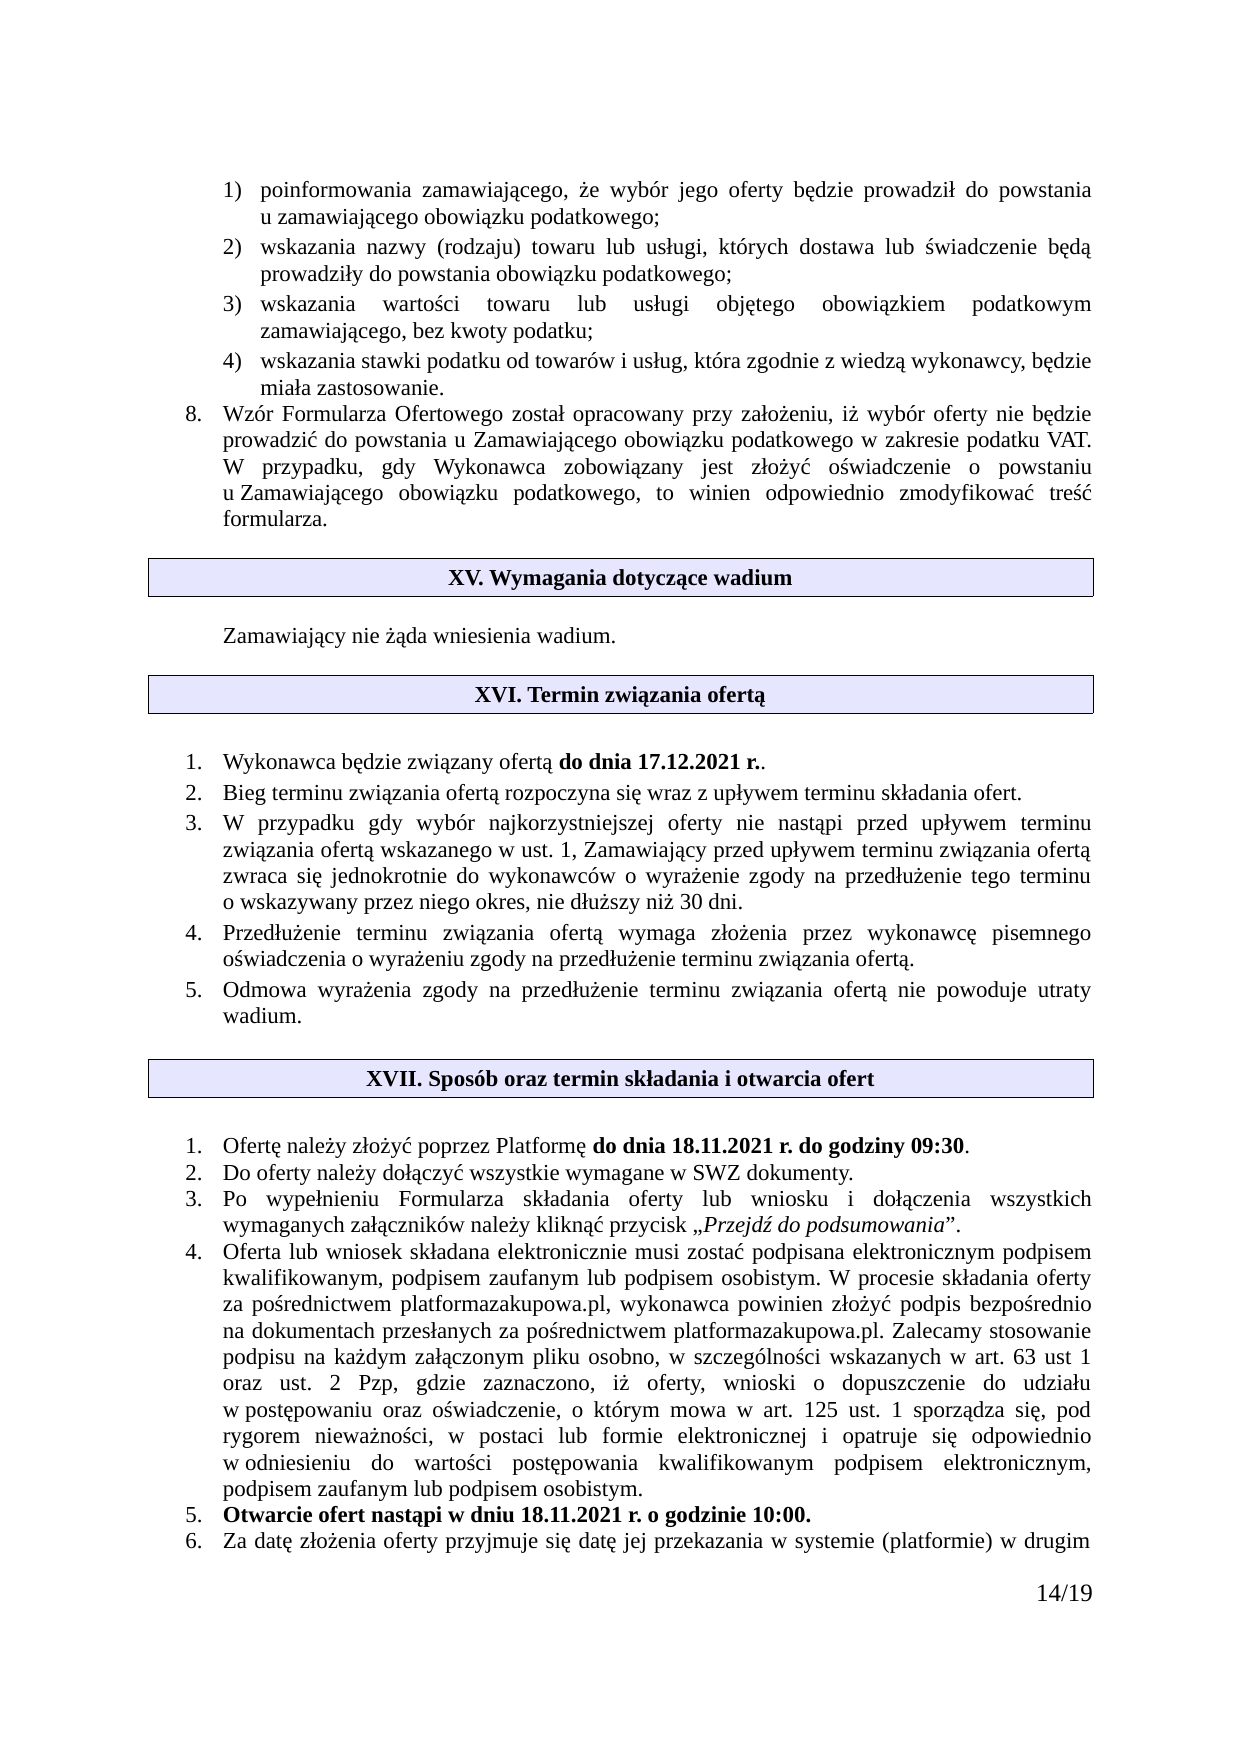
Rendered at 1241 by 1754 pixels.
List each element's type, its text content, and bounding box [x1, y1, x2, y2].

list wskazania wartości towaru lub usługi objętego obowiązkiem podatkowym zamawiającego, bez kwoty podatku; [223, 290, 1093, 343]
list Do oferty należy dołączyć wszystkie wymagane w SWZ dokumenty. [185, 1159, 1093, 1185]
list Wykonawca będzie związany ofertą do dnia 17.12.2021 r.. [185, 748, 1093, 774]
table_header XVII. Sposób oraz termin składania i otwarcia ofert [149, 1060, 1093, 1097]
list wskazania stawki podatku od towarów i usług, która zgodnie z wiedzą wykonawcy, będzie miała zastosowanie. [223, 347, 1093, 400]
table_header XV. Wymagania dotyczące wadium [149, 559, 1093, 596]
table_header XVI. Termin związania ofertą [149, 676, 1093, 713]
list Po wypełnieniu Formularza składania oferty lub wniosku i dołączenia wszystkich wymaganych załączników należy kliknąć przycisk „Przejdź do podsumowania”. [185, 1185, 1093, 1238]
list Otwarcie ofert nastąpi w dniu 18.11.2021 r. o godzinie 10:00. [185, 1501, 1093, 1528]
list poinformowania zamawiającego, że wybór jego oferty będzie prowadził do powstania u zamawiającego obowiązku podatkowego; [223, 176, 1093, 229]
list Ofertę należy złożyć poprzez Platformę do dnia 18.11.2021 r. do godziny 09:30. [185, 1132, 1093, 1159]
list Zamawiający nie żąda wniesienia wadium. [185, 622, 1093, 649]
list W przypadku gdy wybór najkorzystniejszej oferty nie nastąpi przed upływem terminu związania ofertą wskazanego w ust. 1, Zamawiający przed upływem terminu związania ofertą zwraca się jednokrotnie do wykonawców o wyrażenie zgody na przedłużenie tego terminu o wskazywany przez niego okres, nie dłuższy niż 30 dni. [185, 809, 1093, 915]
list Przedłużenie terminu związania ofertą wymaga złożenia przez wykonawcę pisemnego oświadczenia o wyrażeniu zgody na przedłużenie terminu związania ofertą. [185, 919, 1093, 972]
list Bieg terminu związania ofertą rozpoczyna się wraz z upływem terminu składania ofert. [185, 779, 1093, 805]
list wskazania nazwy (rodzaju) towaru lub usługi, których dostawa lub świadczenie będą prowadziły do powstania obowiązku podatkowego; [223, 233, 1093, 286]
list Za datę złożenia oferty przyjmuje się datę jej przekazania w systemie (platformie) w drugim [185, 1528, 1093, 1554]
list Oferta lub wniosek składana elektronicznie musi zostać podpisana elektronicznym podpisem kwalifikowanym, podpisem zaufanym lub podpisem osobistym. W procesie składania oferty za pośrednictwem platformazakupowa.pl, wykonawca powinien złożyć podpis bezpośrednio na dokumentach przesłanych za pośrednictwem platformazakupowa.pl. Zalecamy stosowanie podpisu na każdym załączonym pliku osobno, w szczególności wskazanych w art. 63 ust 1 oraz ust. 2 Pzp, gdzie zaznaczono, iż oferty, wnioski o dopuszczenie do udziału w postępowaniu oraz oświadczenie, o którym mowa w art. 125 ust. 1 sporządza się, pod rygorem nieważności, w postaci lub formie elektronicznej i opatruje się odpowiednio w odniesieniu do wartości postępowania kwalifikowanym podpisem elektronicznym, podpisem zaufanym lub podpisem osobistym. [185, 1238, 1093, 1501]
list Odmowa wyrażenia zgody na przedłużenie terminu związania ofertą nie powoduje utraty wadium. [185, 976, 1093, 1029]
list Wzór Formularza Ofertowego został opracowany przy założeniu, iż wybór oferty nie będzie prowadzić do powstania u Zamawiającego obowiązku podatkowego w zakresie podatku VAT. W przypadku, gdy Wykonawca zobowiązany jest złożyć oświadczenie o powstaniu u Zamawiającego obowiązku podatkowego, to winien odpowiednio zmodyfikować treść formularza. [185, 400, 1093, 532]
